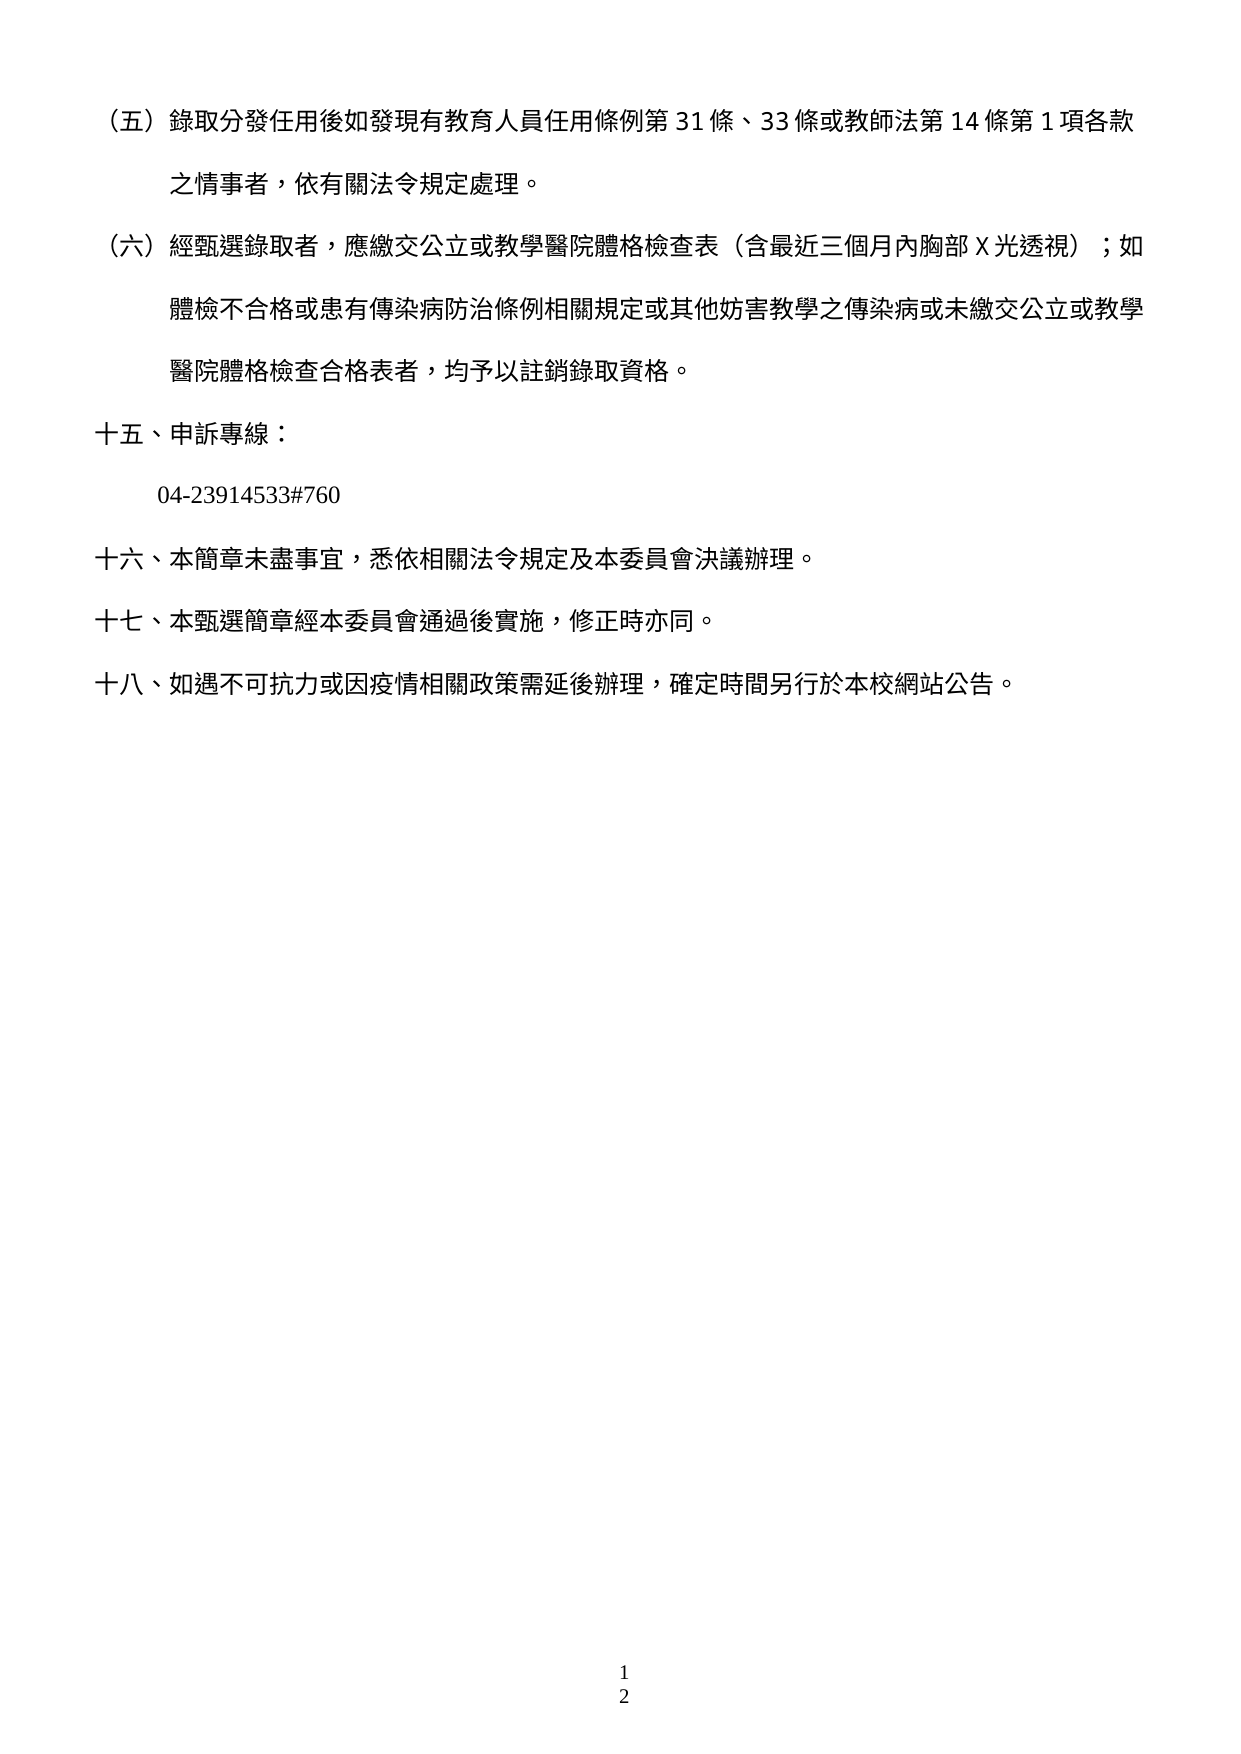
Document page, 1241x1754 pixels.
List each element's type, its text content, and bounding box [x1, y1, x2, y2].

text 十五、申訴專線： [94, 391, 1146, 453]
text （六）經甄選錄取者，應繳交公立或教學醫院體格檢查表（含最近三個月內胸部X光透視）；如體檢不合格或患有傳染病防治條例相關規定或其他妨害教學之傳染病或未繳交公立或教學醫院體格檢查合格表者，均予以註銷錄取資格。 [94, 203, 1146, 391]
text 十六、本簡章未盡事宜，悉依相關法令規定及本委員會決議辦理。 [94, 516, 1146, 578]
text （五）錄取分發任用後如發現有教育人員任用條例第31條、33條或教師法第14條第1項各款之情事者，依有關法令規定處理。 [94, 78, 1146, 203]
text 十七、本甄選簡章經本委員會通過後實施，修正時亦同。 [94, 578, 1146, 641]
text 04-23914533#760 [144, 453, 1146, 516]
text 十八、如遇不可抗力或因疫情相關政策需延後辦理，確定時間另行於本校網站公告。 [94, 641, 1146, 703]
